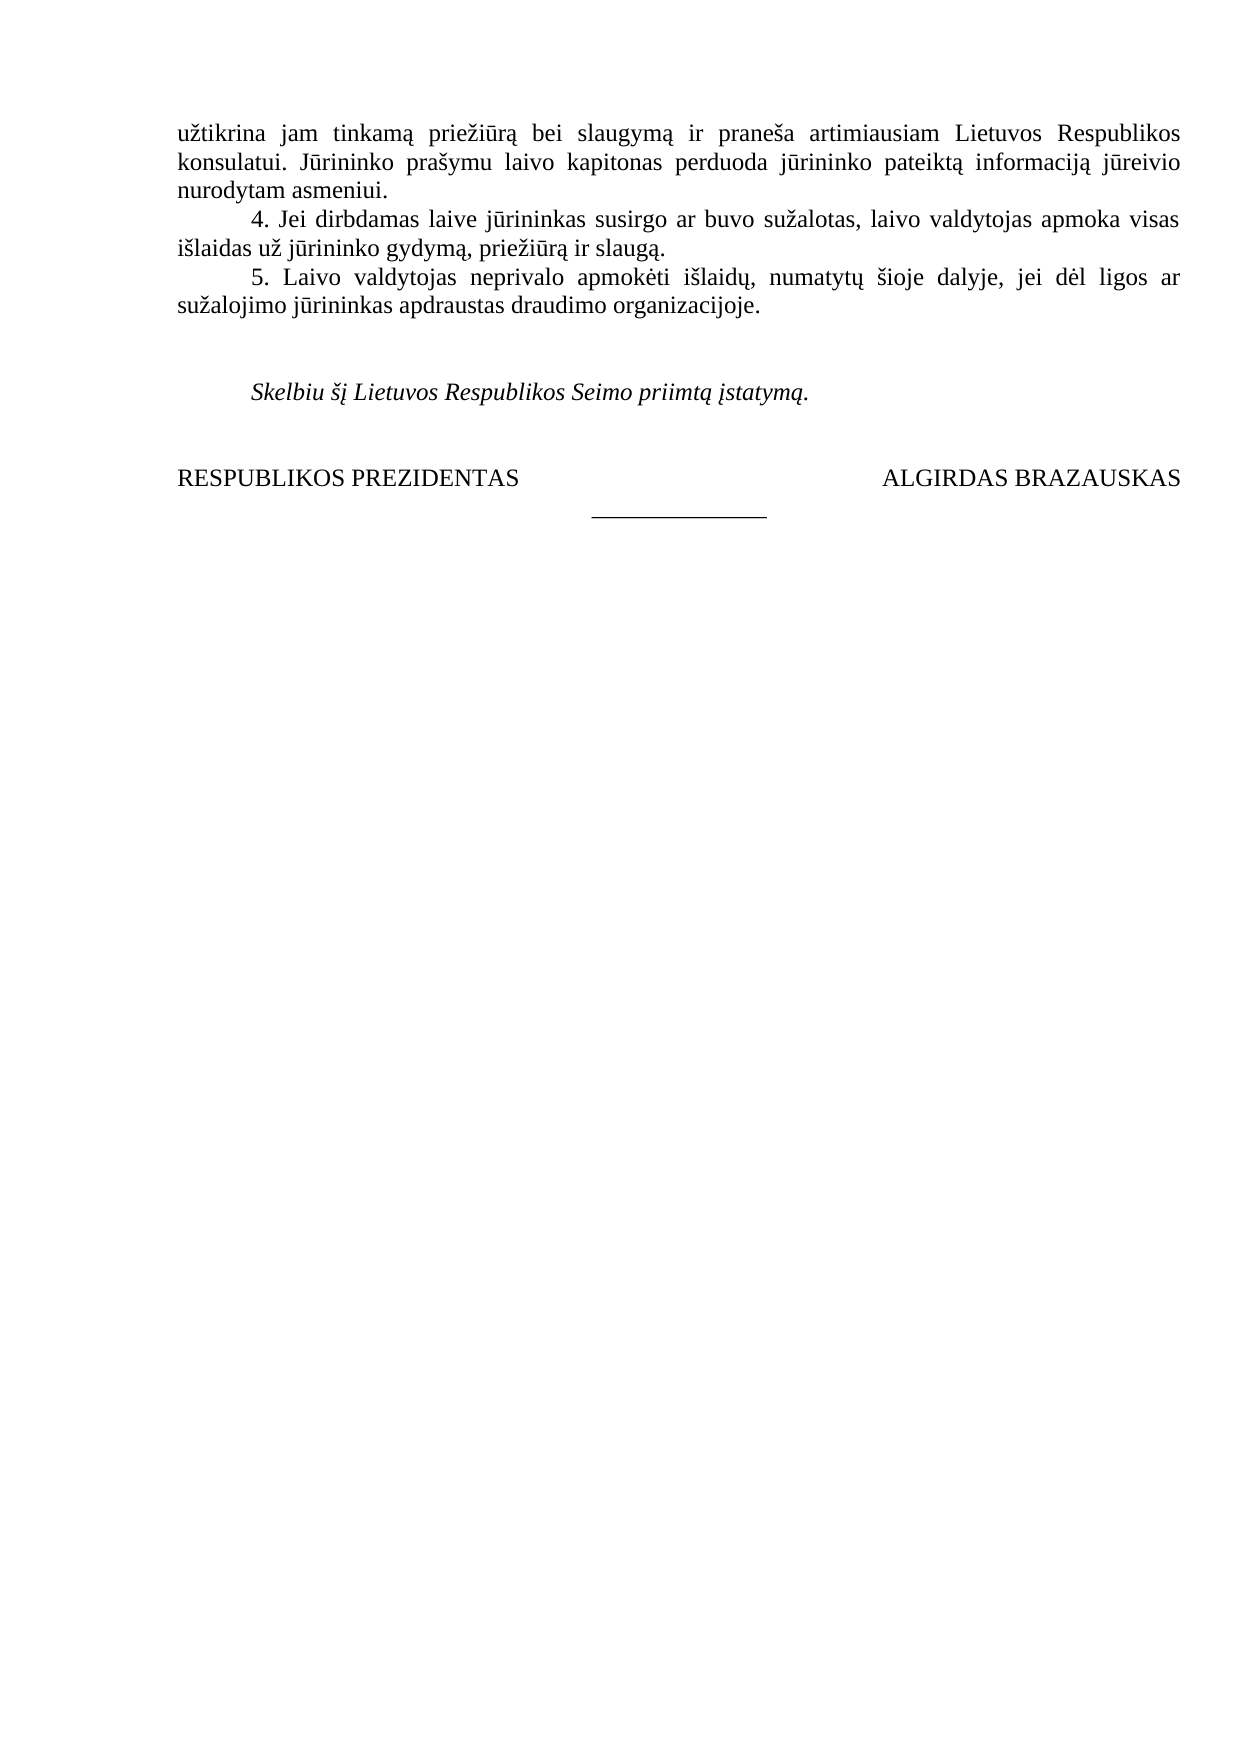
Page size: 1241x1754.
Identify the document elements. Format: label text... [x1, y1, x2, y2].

text užtikrina jam tinkamą priežiūrą bei slaugymą ir praneša artimiausiam Lietuvos Respublikos konsulatui. Jūrininko prašymu laivo kapitonas perduoda jūrininko pateiktą informaciją jūreivio nurodytam asmeniui. [177, 118, 1181, 204]
text 5. Laivo valdytojas neprivalo apmokėti išlaidų, numatytų šioje dalyje, jei dėl ligos ar sužalojimo jūrininkas apdraustas draudimo organizacijoje. [177, 262, 1181, 319]
text ______________ [177, 492, 1181, 521]
text Skelbiu šį Lietuvos Respublikos Seimo priimtą įstatymą. [177, 377, 1181, 406]
text 4. Jei dirbdamas laive jūrininkas susirgo ar buvo sužalotas, laivo valdytojas apmoka visas išlaidas už jūrininko gydymą, priežiūrą ir slaugą. [177, 204, 1181, 262]
text RESPUBLIKOS PREZIDENTAS ALGIRDAS BRAZAUSKAS [177, 463, 1181, 492]
